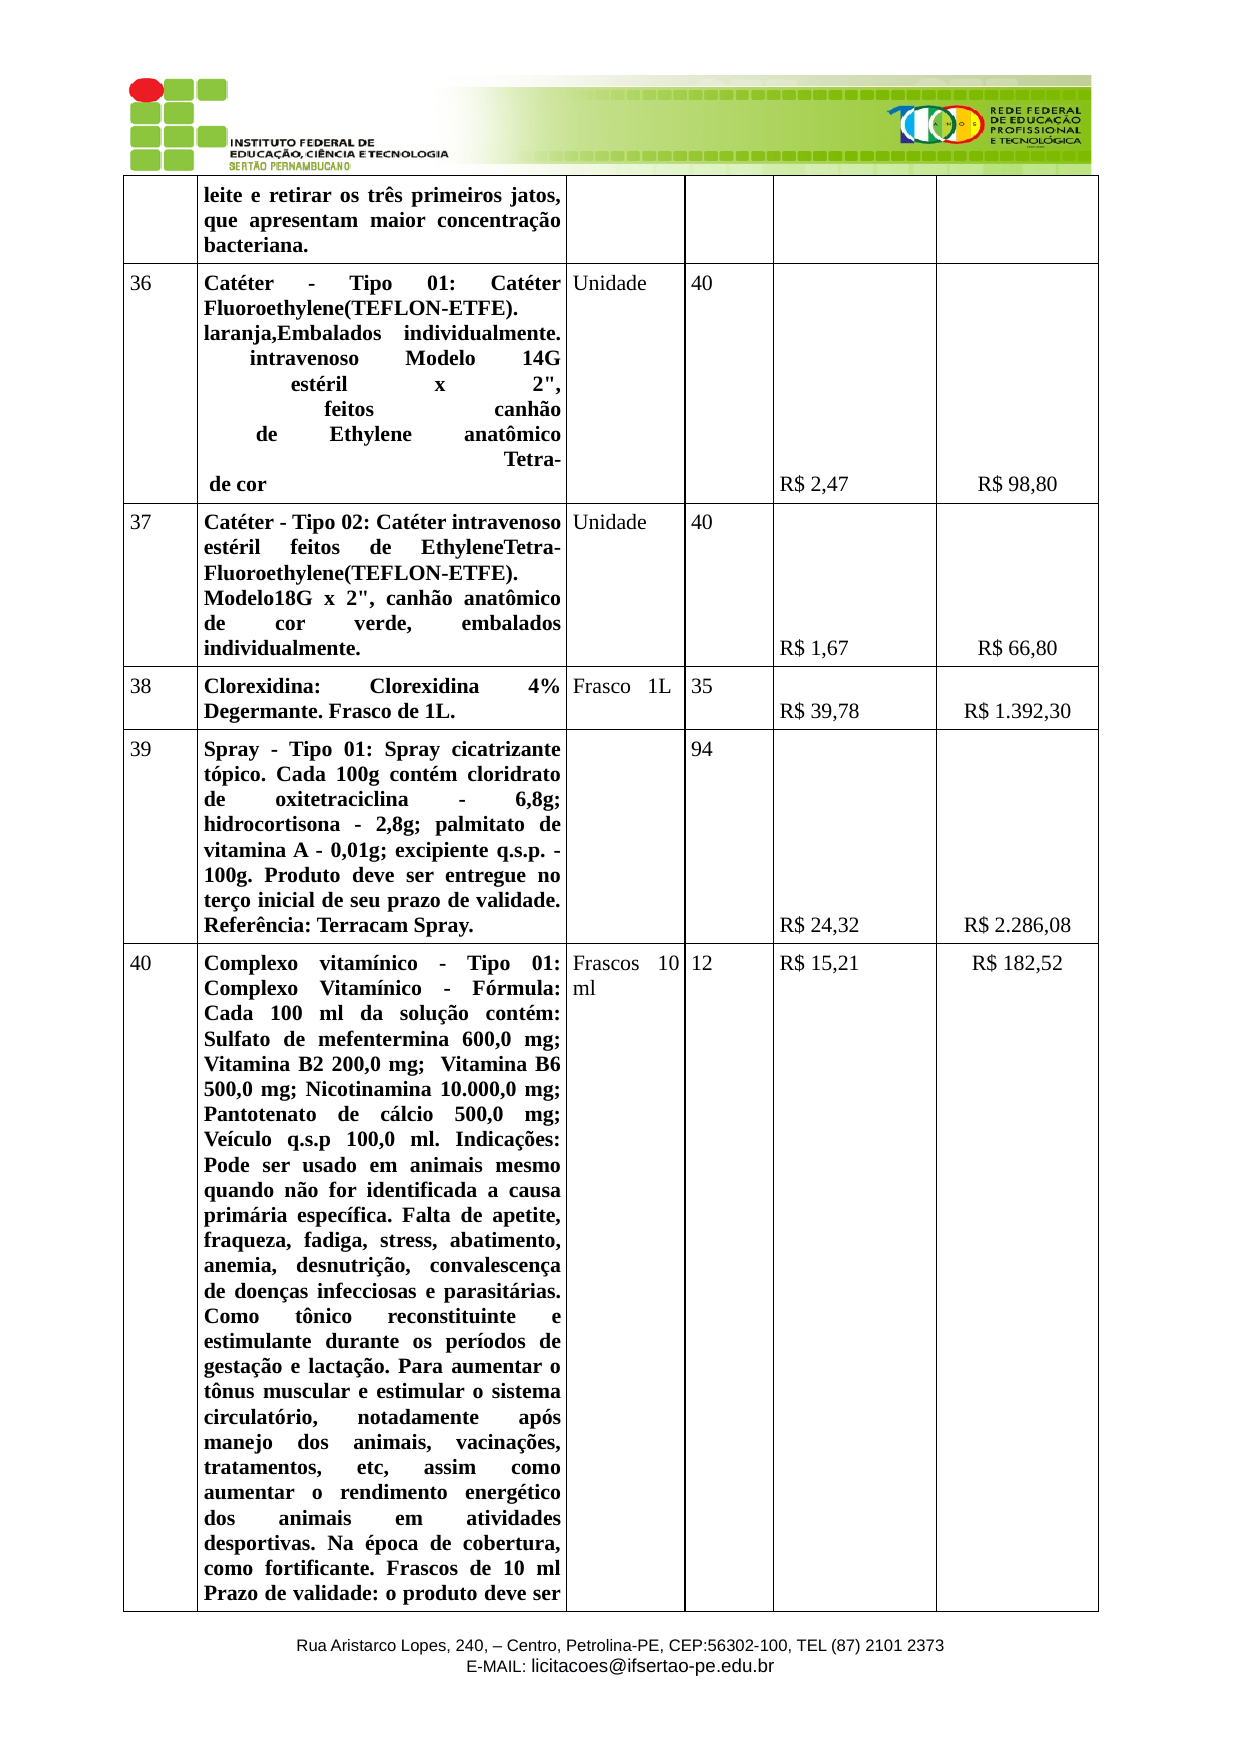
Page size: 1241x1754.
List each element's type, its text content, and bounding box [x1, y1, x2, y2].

table_cell leite e retirar os três primeiros jatos, que apresentam maior concentração bacteriana. [198, 176, 566, 263]
table_cell 37 [124, 504, 197, 666]
table_cell Catéter - Tipo 02: Catéter intravenoso estéril feitos de EthyleneTetra- Fluoroethylene(TEFLON-ETFE). Modelo18G x 2", canhão anatômico de cor verde, embalados individualmente. [198, 504, 566, 666]
table_cell R$ 1.392,30 [937, 667, 1098, 729]
picture [118, 75, 1092, 175]
table_cell 40 [124, 944, 197, 1611]
table_cell R$ 2,47 [774, 264, 936, 502]
table_cell 12 [686, 944, 773, 1611]
table_cell Catéter - Tipo 01: Catéter Fluoroethylene(TEFLON-ETFE). laranja,Embalados individualmente. intravenoso Modelo 14G estéril x 2", feitos canhão de Ethylene anatômico Tetra- de cor [198, 264, 566, 502]
table_cell R$ 24,32 [774, 730, 936, 943]
table_cell [686, 176, 773, 263]
table_cell Clorexidina: Clorexidina 4% Degermante. Frasco de 1L. [198, 667, 566, 729]
table_cell R$ 66,80 [937, 504, 1098, 666]
table_cell 39 [124, 730, 197, 943]
table_cell R$ 1,67 [774, 504, 936, 666]
table_cell 40 [686, 264, 773, 502]
table_cell [567, 176, 684, 263]
table_cell R$ 15,21 [774, 944, 936, 1611]
table_cell Spray - Tipo 01: Spray cicatrizante tópico. Cada 100g contém cloridrato de oxitetraciclina - 6,8g; hidrocortisona - 2,8g; palmitato de vitamina A - 0,01g; excipiente q.s.p. - 100g. Produto deve ser entregue no terço inicial de seu prazo de validade. Referência: Terracam Spray. [198, 730, 566, 943]
table_cell [567, 730, 684, 943]
table_cell [774, 176, 936, 263]
table_cell [124, 176, 197, 263]
table_cell 38 [124, 667, 197, 729]
table_cell 40 [686, 504, 773, 666]
table_cell Unidade [567, 504, 684, 666]
table_cell R$ 2.286,08 [937, 730, 1098, 943]
table_cell Unidade [567, 264, 684, 502]
table_cell R$ 39,78 [774, 667, 936, 729]
table_cell 36 [124, 264, 197, 502]
table_cell R$ 98,80 [937, 264, 1098, 502]
table_cell 35 [686, 667, 773, 729]
table_cell R$ 182,52 [937, 944, 1098, 1611]
table_cell 94 [686, 730, 773, 943]
table_cell Complexo vitamínico - Tipo 01: Complexo Vitamínico - Fórmula: Cada 100 ml da solução contém: Sulfato de mefentermina 600,0 mg; Vitamina B2 200,0 mg; Vitamina B6 500,0 mg; Nicotinamina 10.000,0 mg; Pantotenato de cálcio 500,0 mg; Veículo q.s.p 100,0 ml. Indicações: Pode ser usado em animais mesmo quando não for identificada a causa primária específica. Falta de apetite, fraqueza, fadiga, stress, abatimento, anemia, desnutrição, convalescença de doenças infecciosas e parasitárias. Como tônico reconstituinte e estimulante durante os períodos de gestação e lactação. Para aumentar o tônus muscular e estimular o sistema circulatório, notadamente após manejo dos animais, vacinações, tratamentos, etc, assim como aumentar o rendimento energético dos animais em atividades desportivas. Na época de cobertura, como fortificante. Frascos de 10 ml Prazo de validade: o produto deve ser [198, 944, 566, 1611]
table_cell Frasco 1L [567, 667, 684, 729]
table_cell [937, 176, 1098, 263]
table_cell Frascos 10 ml [567, 944, 684, 1611]
